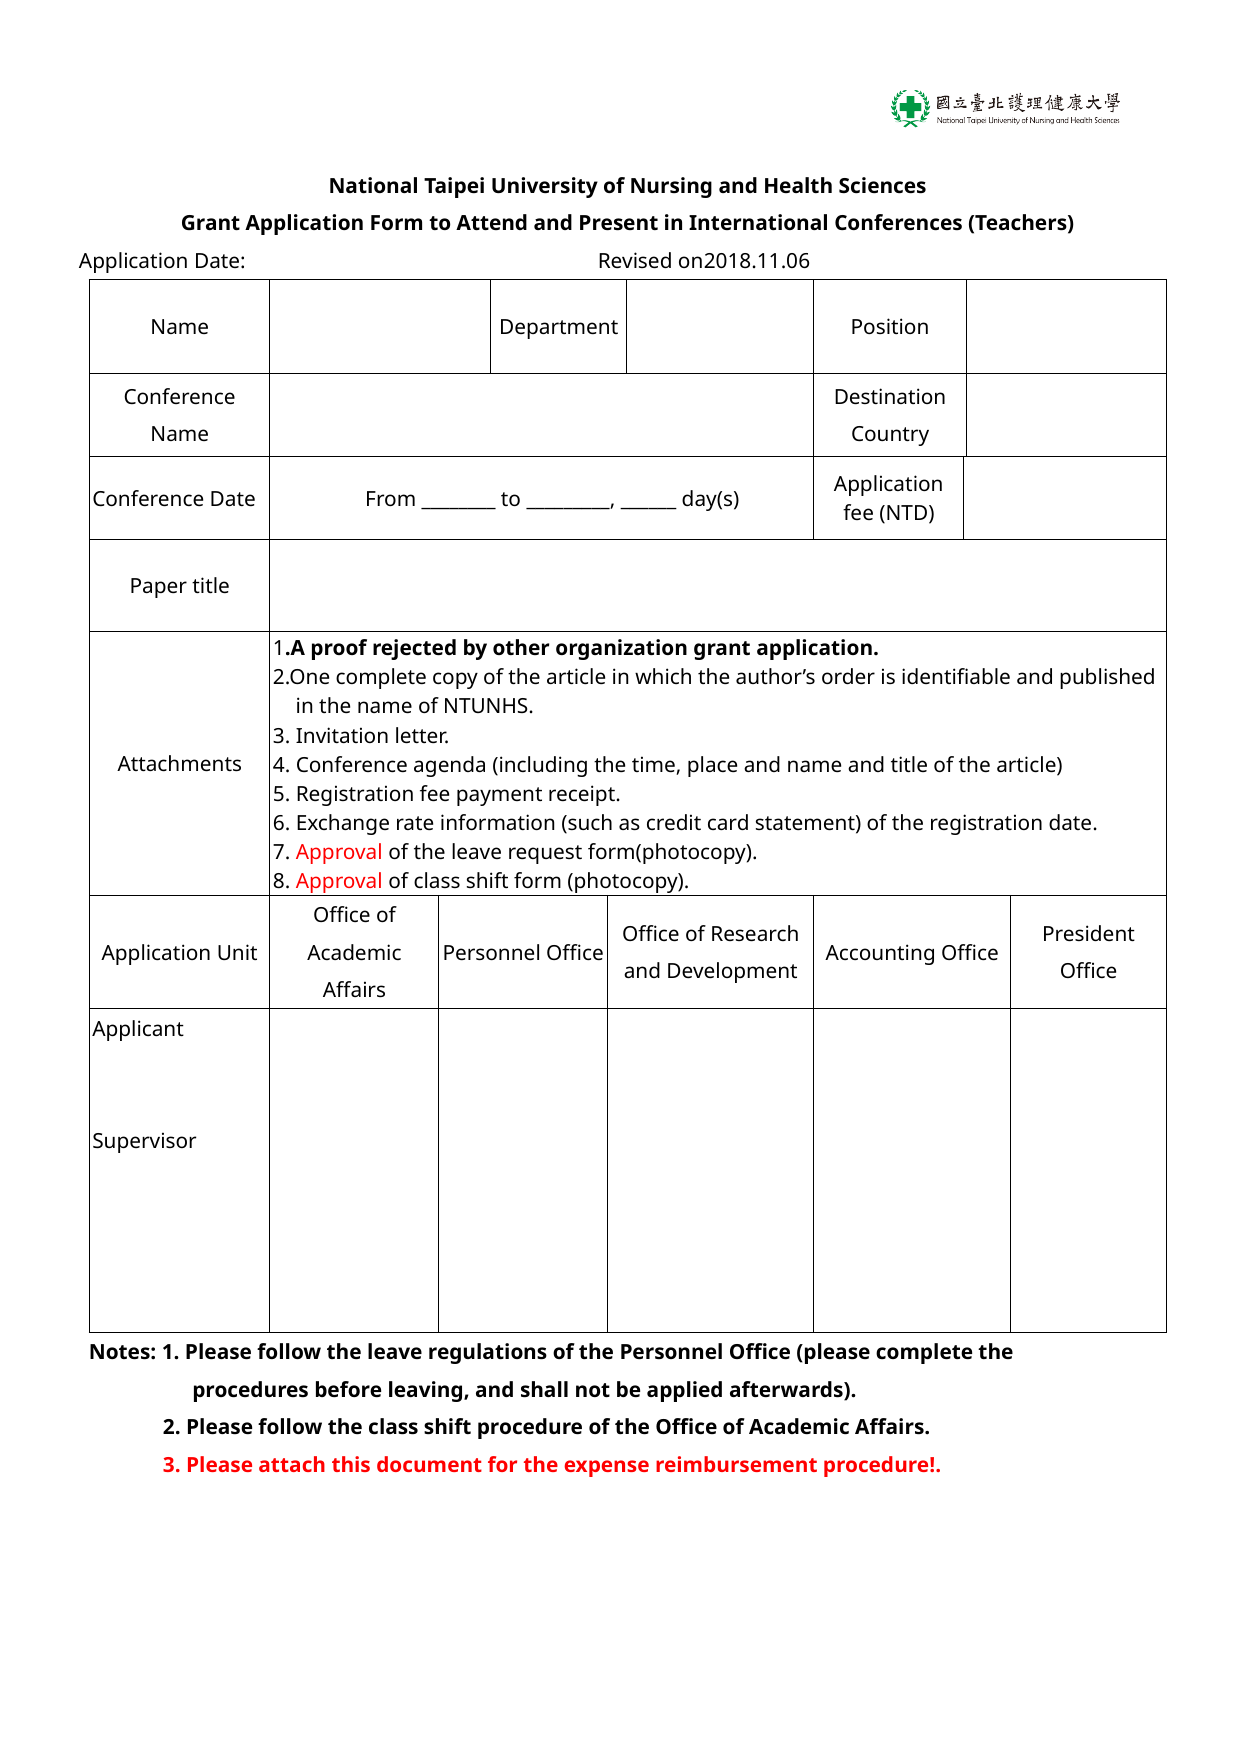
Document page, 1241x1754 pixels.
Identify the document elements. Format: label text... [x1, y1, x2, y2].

table_cell Application fee (NTD) [814, 457, 963, 539]
table_cell [270, 540, 1166, 631]
table_header Name [90, 280, 269, 372]
table_cell Personnel Office [439, 896, 607, 1008]
table_cell [814, 1009, 1010, 1332]
table_header Department [491, 280, 626, 372]
table_header [967, 280, 1166, 372]
table_cell Office of Research and Development [608, 896, 813, 1008]
table_cell Attachments [90, 632, 269, 895]
table_cell Office of Academic Affairs [270, 896, 438, 1008]
text 2. Please follow the class shift procedure of the Office of Academic Affairs. [163, 1408, 1122, 1446]
table_cell [964, 457, 1166, 539]
text Grant Application Form to Attend and Present in International Conferences (Teachers) [133, 204, 1122, 241]
table_cell Destination Country [814, 374, 966, 456]
table_header Position [814, 280, 966, 372]
table_cell Conference Name [90, 374, 269, 456]
table_cell [608, 1009, 813, 1332]
table_cell [1011, 1009, 1166, 1332]
text Notes: 1. Please follow the leave regulations of the Personnel Office (please complete the procedures before leaving, and shall not be applied afterwards). [89, 1333, 1122, 1408]
table_cell Applicant Supervisor [90, 1009, 269, 1332]
table_cell 1.A proof rejected by other organization grant application. 2.One complete copy of the article in which the author’s order is identifiable and published in the name of NTUNHS. 3. Invitation letter. 4. Conference agenda (including the time, place and name and title of the article) 5. Registration fee payment receipt. 6. Exchange rate information (such as credit card statement) of the registration date. 7. Approval of the leave request form(photocopy). 8. Approval of class shift form (photocopy). [270, 632, 1166, 895]
text 3. Please attach this document for the expense reimbursement procedure!. [163, 1446, 1122, 1483]
table_cell Conference Date [90, 457, 269, 539]
picture [888, 88, 1123, 129]
table_cell [270, 374, 813, 456]
table_cell President Office [1011, 896, 1166, 1008]
table_header [270, 280, 490, 372]
text National Taipei University of Nursing and Health Sciences [133, 166, 1122, 204]
table_cell [967, 374, 1166, 456]
table_cell Paper title [90, 540, 269, 631]
table_cell Application Unit [90, 896, 269, 1008]
table_cell From ________ to _________, ______ day(s) [270, 457, 813, 539]
table_cell Accounting Office [814, 896, 1010, 1008]
table_header [627, 280, 813, 372]
text Application Date: Revised on2018.11.06 [0, 241, 1122, 279]
table_cell [439, 1009, 607, 1332]
table_cell [270, 1009, 438, 1332]
